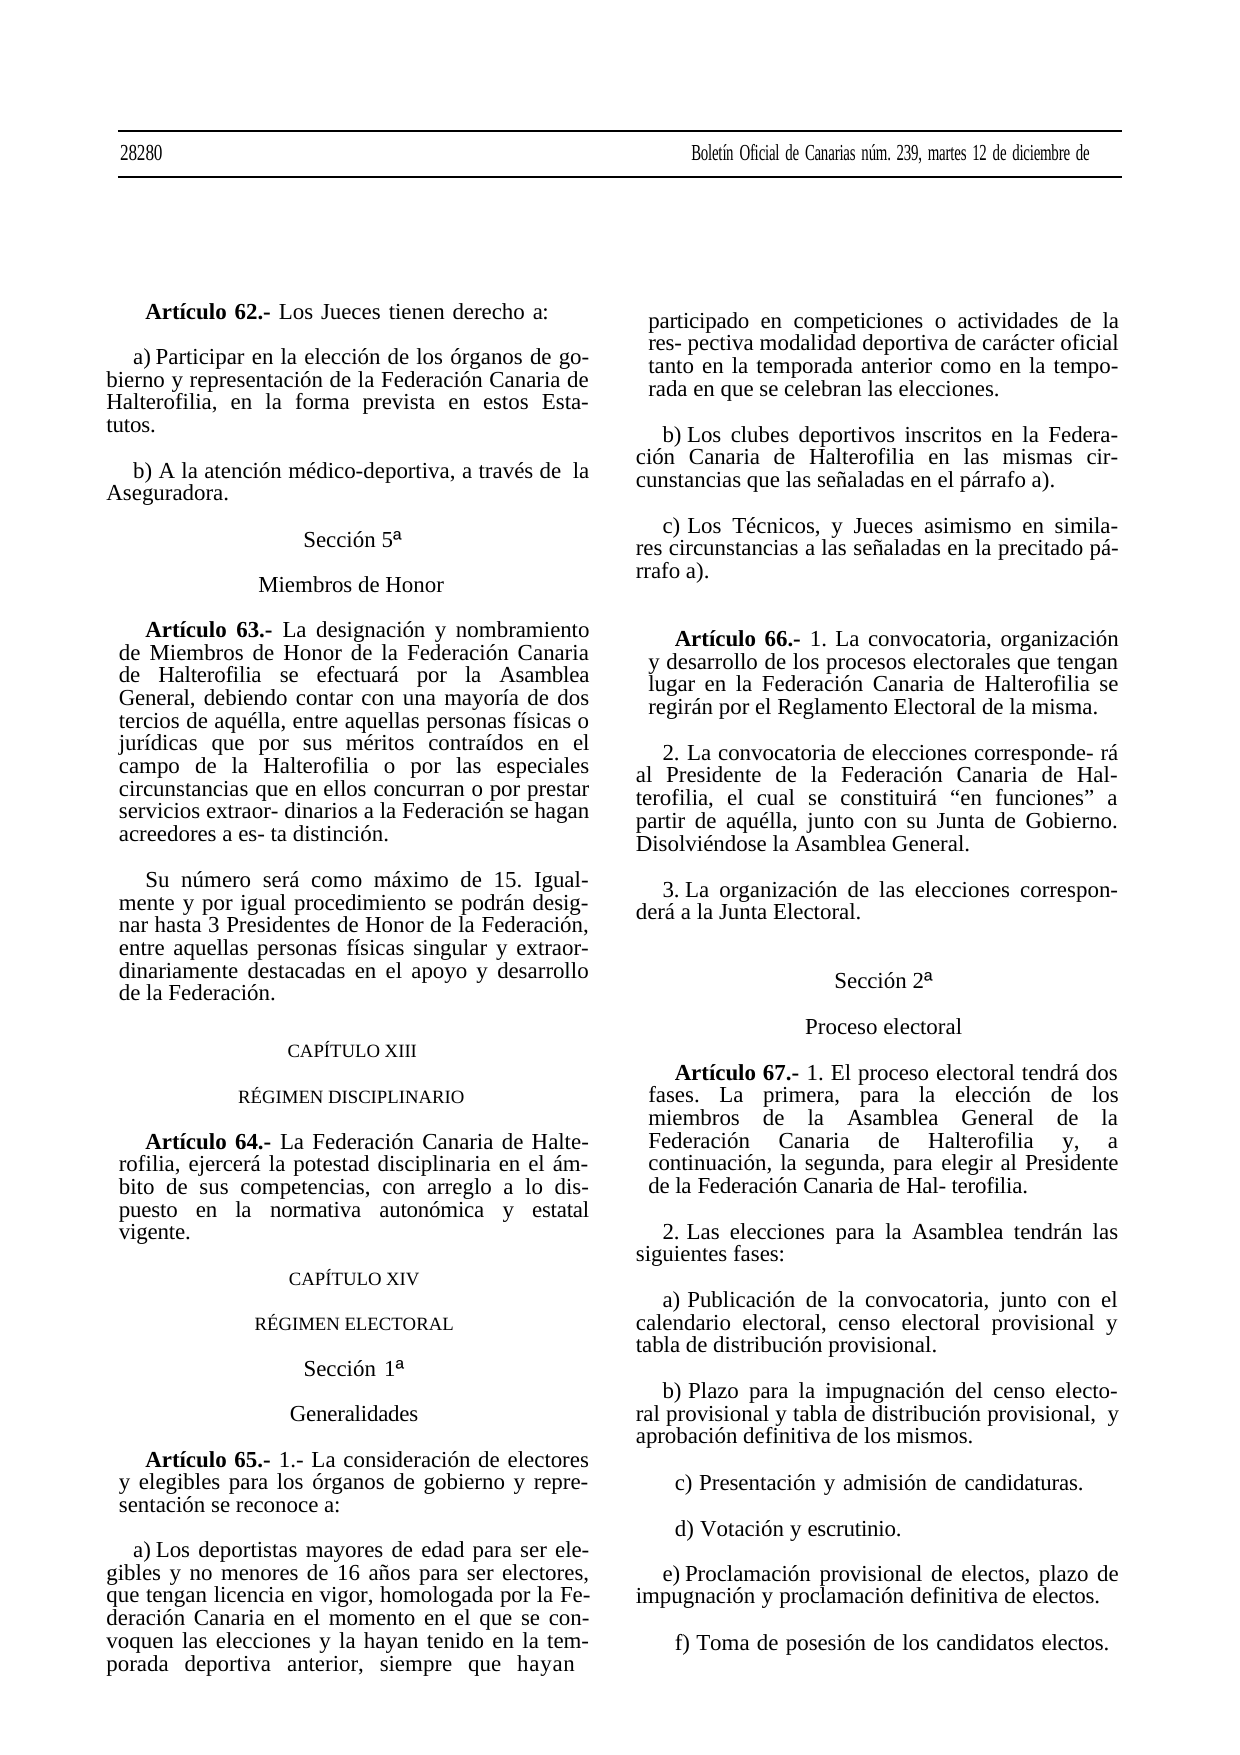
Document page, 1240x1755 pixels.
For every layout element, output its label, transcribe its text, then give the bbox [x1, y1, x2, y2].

list A la atención médico-deportiva, a través de la Aseguradora. [106, 460, 589, 506]
text Artículo 64.- La Federación Canaria de Halte- rofilia, ejercerá la potestad disciplinaria en el ám- bito de sus competencias, con arreglo a lo dis- puesto en la normativa autonómica y estatal vigente. [119, 1131, 589, 1245]
list Publicación de la convocatoria, junto con el calendario electoral, censo electoral provisional y tabla de distribución provisional. [636, 1289, 1118, 1358]
list Toma de posesión de los candidatos electos. [674, 1628, 1131, 1655]
text CAPÍTULO XIV RÉGIMEN ELECTORAL [252, 1267, 456, 1334]
list Los deportistas mayores de edad para ser ele- gibles y no menores de 16 años para ser electores, que tengan licencia en vigor, homologada por la Fe- deración Canaria en el momento en el que se con- voquen las elecciones y la hayan tenido en la tem- porada deportiva anterior, siempre que hayan [106, 1540, 590, 1676]
text Artículo 65.- 1.- La consideración de electores y elegibles para los órganos de gobierno y repre- sentación se reconoce a: [119, 1449, 589, 1517]
list Los Técnicos, y Jueces asimismo en simila- res circunstancias a las señaladas en la precitado pá- rrafo a). [636, 515, 1119, 583]
text Sección 1ª [287, 1359, 420, 1381]
text Artículo 62.- Los Jueces tienen derecho a: [145, 298, 594, 324]
list Participar en la elección de los órganos de go- bierno y representación de la Federación Canaria de Halterofilia, en la forma prevista en estos Esta- tutos. [106, 347, 589, 437]
list La convocatoria de elecciones corresponde- rá al Presidente de la Federación Canaria de Hal- terofilia, el cual se constituirá “en funciones” a partir de aquélla, junto con su Junta de Gobierno. Disolviéndose la Asamblea General. [636, 743, 1119, 856]
text Sección 2ª Proceso electoral [802, 948, 965, 1039]
list Las elecciones para la Asamblea tendrán las siguientes fases: [636, 1221, 1119, 1267]
text Su número será como máximo de 15. Igual- mente y por igual procedimiento se podrán desig- nar hasta 3 Presidentes de Honor de la Federación, entre aquellas personas físicas singular y extraor- dinariamente destacadas en el apoyo y desarrollo de la Federación. [119, 869, 589, 1006]
list Los clubes deportivos inscritos en la Federa- ción Canaria de Halterofilia en las mismas cir- cunstancias que las señaladas en el párrafo a). [636, 424, 1119, 492]
list Votación y escrutinio. [674, 1514, 1131, 1541]
list Proclamación provisional de electos, plazo de impugnación y proclamación definitiva de electos. [636, 1563, 1119, 1608]
text Artículo 67.- 1. El proceso electoral tendrá dos fases. La primera, para la elección de los miembros de la Asamblea General de la Federación Canaria de Halterofilia y, a continuación, la segunda, para elegir al Presidente de la Federación Canaria de Hal- terofilia. [648, 1062, 1118, 1198]
text CAPÍTULO XIII RÉGIMEN DISCIPLINARIO [238, 1040, 500, 1107]
text Artículo 66.- 1. La convocatoria, organización y desarrollo de los procesos electorales que tengan lugar en la Federación Canaria de Halterofilia se regirán por el Reglamento Electoral de la misma. [648, 629, 1119, 719]
list Plazo para la impugnación del censo electo- ral provisional y tabla de distribución provisional, y aprobación definitiva de los mismos. [636, 1381, 1119, 1449]
text participado en competiciones o actividades de la res- pectiva modalidad deportiva de carácter oficial tanto en la temporada anterior como en la tempo- rada en que se celebran las elecciones. [648, 310, 1119, 401]
text Artículo 63.- La designación y nombramiento de Miembros de Honor de la Federación Canaria de Halterofilia se efectuará por la Asamblea General, debiendo contar con una mayoría de dos tercios de aquélla, entre aquellas personas físicas o jurídicas que por sus méritos contraídos en el campo de la Halterofilia o por las especiales circunstancias que en ellos concurran o por prestar servicios extraor- dinarios a la Federación se hagan acreedores a es- ta distinción. [119, 620, 590, 847]
list La organización de las elecciones correspon- derá a la Junta Electoral. [636, 879, 1119, 924]
text Sección 5ª Miembros de Honor [258, 526, 493, 598]
list Presentación y admisión de candidaturas. [674, 1469, 1131, 1495]
text Generalidades [288, 1400, 420, 1427]
